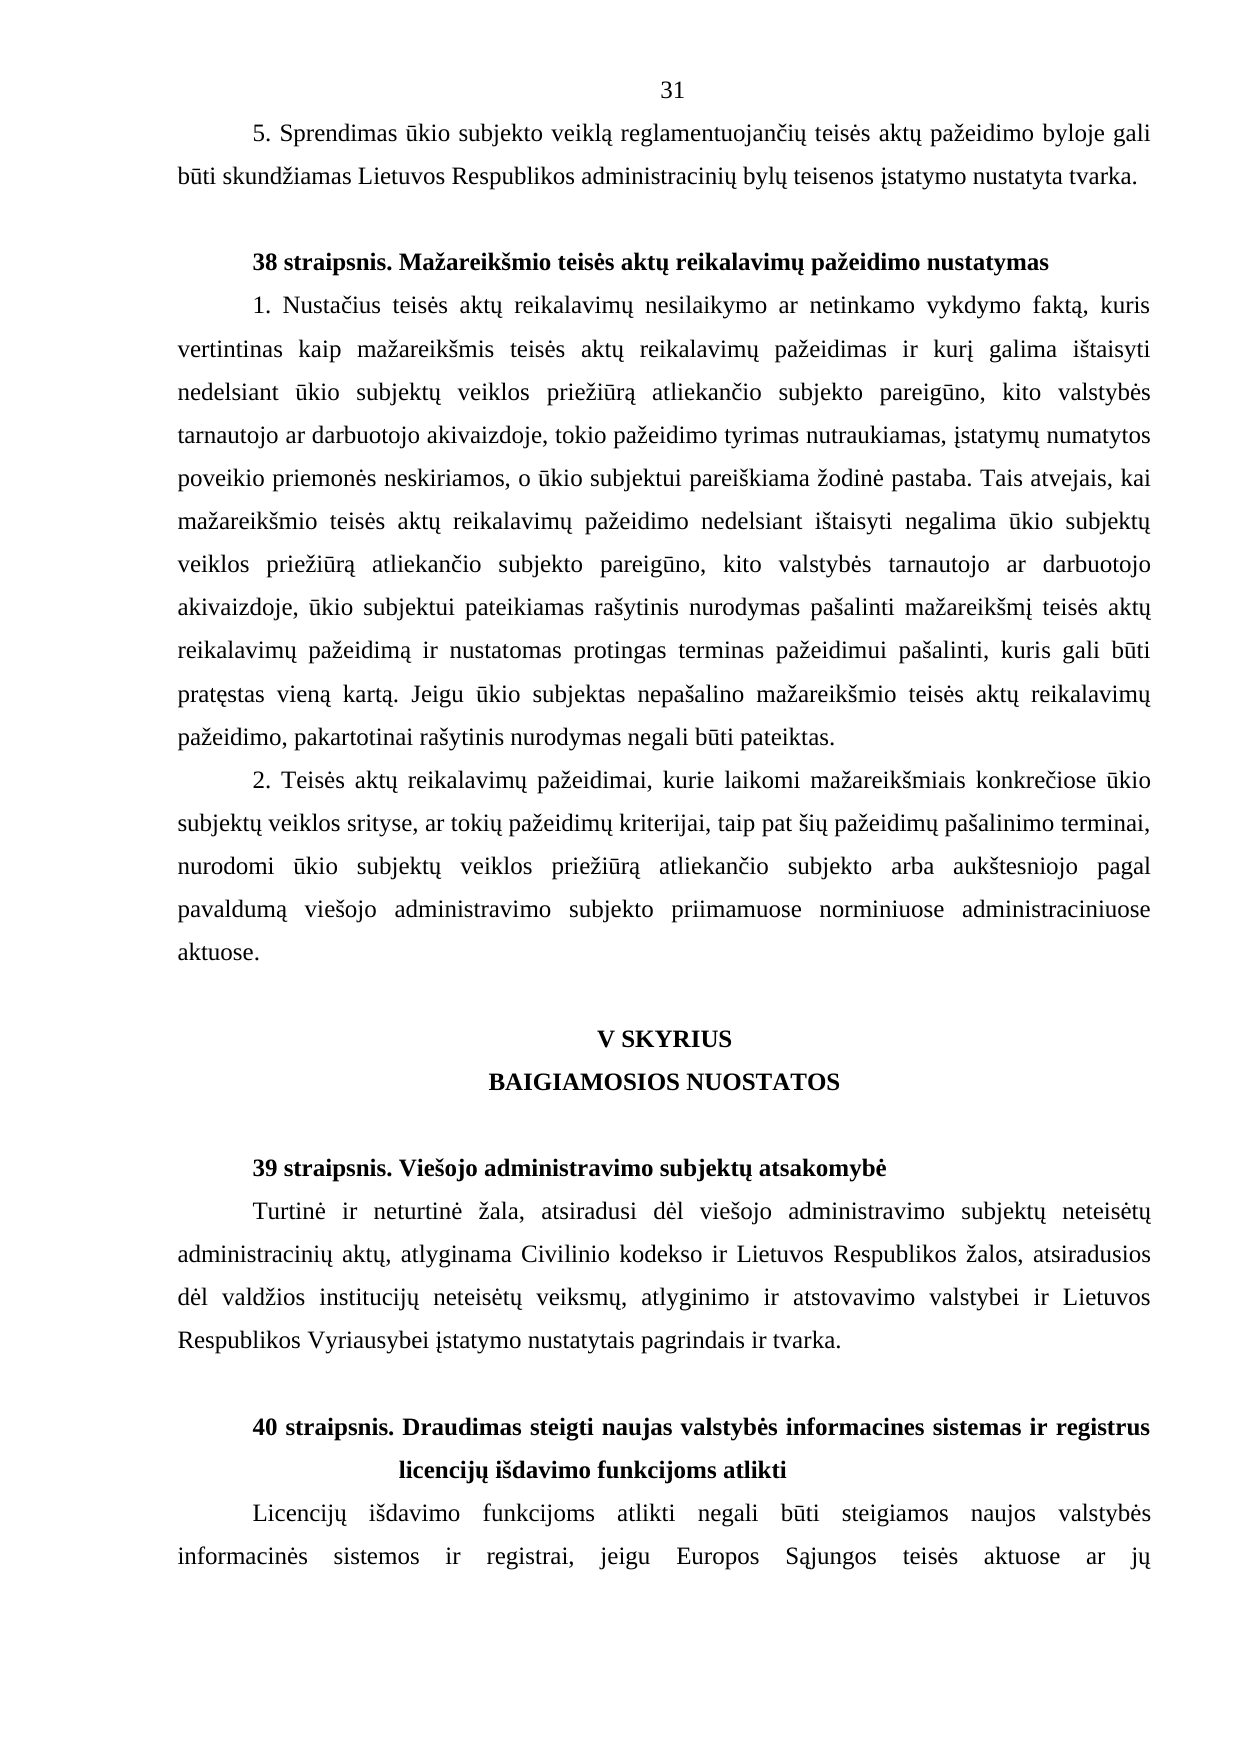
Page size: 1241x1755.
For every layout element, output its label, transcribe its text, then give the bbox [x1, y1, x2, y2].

text 1. Nustačius teisės aktų reikalavimų nesilaikymo ar netinkamo vykdymo faktą, kuris vertintinas kaip mažareikšmis teisės aktų reikalavimų pažeidimas ir kurį galima ištaisyti nedelsiant ūkio subjektų veiklos priežiūrą atliekančio subjekto pareigūno, kito valstybės tarnautojo ar darbuotojo akivaizdoje, tokio pažeidimo tyrimas nutraukiamas, įstatymų numatytos poveikio priemonės neskiriamos, o ūkio subjektui pareiškiama žodinė pastaba. Tais atvejais, kai mažareikšmio teisės aktų reikalavimų pažeidimo nedelsiant ištaisyti negalima ūkio subjektų veiklos priežiūrą atliekančio subjekto pareigūno, kito valstybės tarnautojo ar darbuotojo akivaizdoje, ūkio subjektui pateikiamas rašytinis nurodymas pašalinti mažareikšmį teisės aktų reikalavimų pažeidimą ir nustatomas protingas terminas pažeidimui pašalinti, kuris gali būti pratęstas vieną kartą. Jeigu ūkio subjektas nepašalino mažareikšmio teisės aktų reikalavimų pažeidimo, pakartotinai rašytinis nurodymas negali būti pateiktas. [177, 291, 1152, 751]
text BAIGIAMOSIOS NUOSTATOS [177, 1067, 1152, 1096]
text V SKYRIUS [177, 1024, 1152, 1052]
text Turtinė ir neturtinė žala, atsiradusi dėl viešojo administravimo subjektų neteisėtų administracinių aktų, atlyginama Civilinio kodekso ir Lietuvos Respublikos žalos, atsiradusios dėl valdžios institucijų neteisėtų veiksmų, atlyginimo ir atstovavimo valstybei ir Lietuvos Respublikos Vyriausybei įstatymo nustatytais pagrindais ir tvarka. [177, 1196, 1152, 1354]
text 40 straipsnis. Draudimas steigti naujas valstybės informacines sistemas ir registrus licencijų išdavimo funkcijoms atlikti [252, 1412, 1152, 1484]
text Licencijų išdavimo funkcijoms atlikti negali būti steigiamos naujos valstybės informacinės sistemos ir registrai, jeigu Europos Sąjungos teisės aktuose ar jų [177, 1498, 1152, 1570]
text 39 straipsnis. Viešojo administravimo subjektų atsakomybė [177, 1153, 1152, 1182]
text 38 straipsnis. Mažareikšmio teisės aktų reikalavimų pažeidimo nustatymas [177, 247, 1152, 276]
text 5. Sprendimas ūkio subjekto veiklą reglamentuojančių teisės aktų pažeidimo byloje gali būti skundžiamas Lietuvos Respublikos administracinių bylų teisenos įstatymo nustatyta tvarka. [177, 118, 1152, 190]
text 2. Teisės aktų reikalavimų pažeidimai, kurie laikomi mažareikšmiais konkrečiose ūkio subjektų veiklos srityse, ar tokių pažeidimų kriterijai, taip pat šių pažeidimų pašalinimo terminai, nurodomi ūkio subjektų veiklos priežiūrą atliekančio subjekto arba aukštesniojo pagal pavaldumą viešojo administravimo subjekto priimamuose norminiuose administraciniuose aktuose. [177, 765, 1152, 966]
